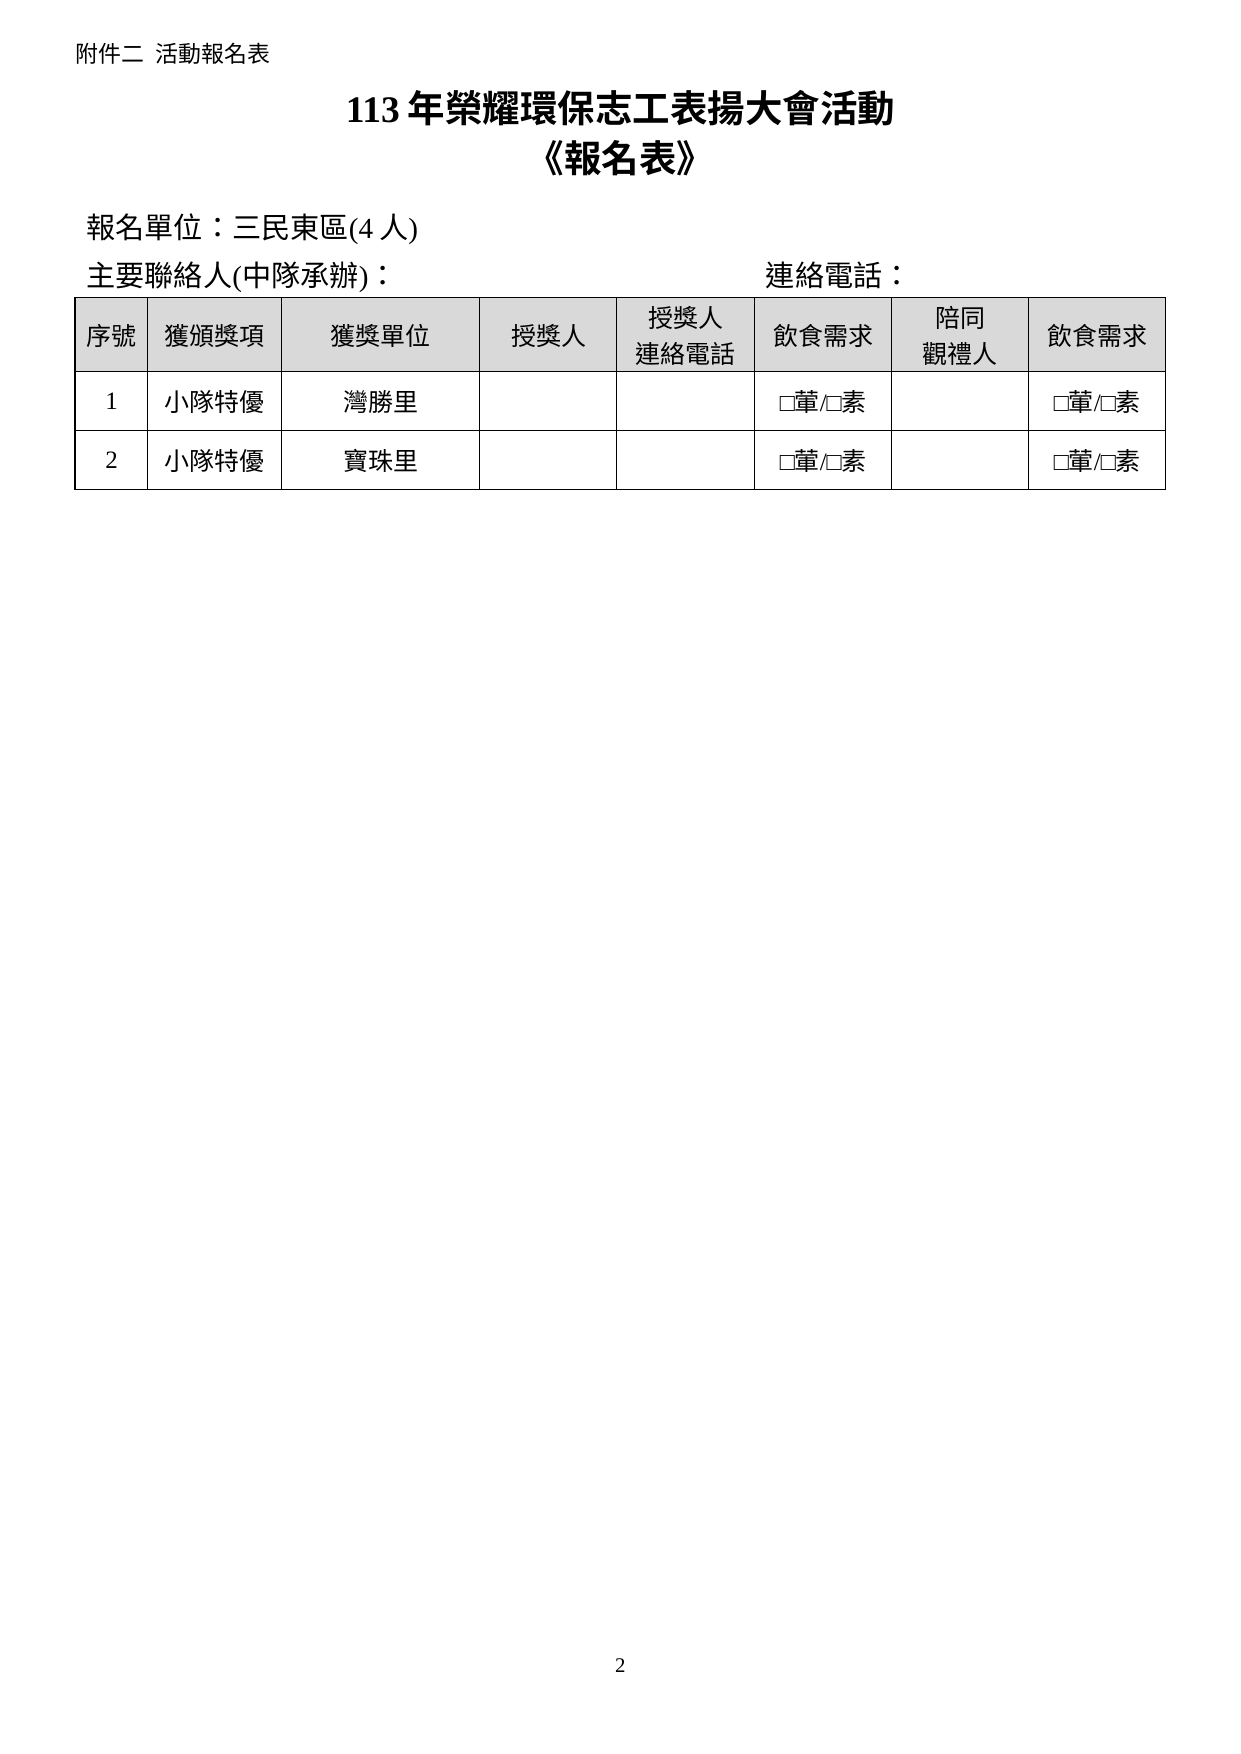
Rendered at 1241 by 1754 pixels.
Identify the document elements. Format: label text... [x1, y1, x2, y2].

table_cell 主要聯絡人(中隊承辦)： [75, 250, 754, 297]
table_header 飲食需求 [755, 298, 891, 371]
table_cell □葷/□素 [755, 431, 891, 489]
table_header 陪同 觀禮人 [892, 298, 1028, 371]
table_cell [617, 372, 754, 429]
table_cell 灣勝里 [282, 372, 479, 429]
table_header 授獎人 連絡電話 [617, 298, 754, 371]
table_cell [892, 431, 1028, 489]
table_cell 連絡電話： [754, 250, 1164, 297]
table_cell 寶珠里 [282, 431, 479, 489]
table_cell 小隊特優 [148, 372, 281, 429]
table_header 獲頒獎項 [148, 298, 281, 371]
table_cell □葷/□素 [1029, 372, 1165, 429]
table_cell □葷/□素 [1029, 431, 1165, 489]
table_cell [480, 372, 616, 429]
text 113年榮耀環保志工表揚大會活動 [75, 83, 1165, 133]
text 《報名表》 [75, 133, 1165, 183]
table_header 序號 [76, 298, 147, 371]
table_header 飲食需求 [1029, 298, 1165, 371]
table_cell [617, 431, 754, 489]
table_header 獲獎單位 [282, 298, 479, 371]
table_cell [480, 431, 616, 489]
table_cell [892, 372, 1028, 429]
table_header 報名單位：三民東區(4人) [75, 203, 1164, 250]
table_cell 2 [76, 431, 147, 489]
table_cell 1 [76, 372, 147, 429]
table_header 授獎人 [480, 298, 616, 371]
table_cell □葷/□素 [755, 372, 891, 429]
table_cell 小隊特優 [148, 431, 281, 489]
